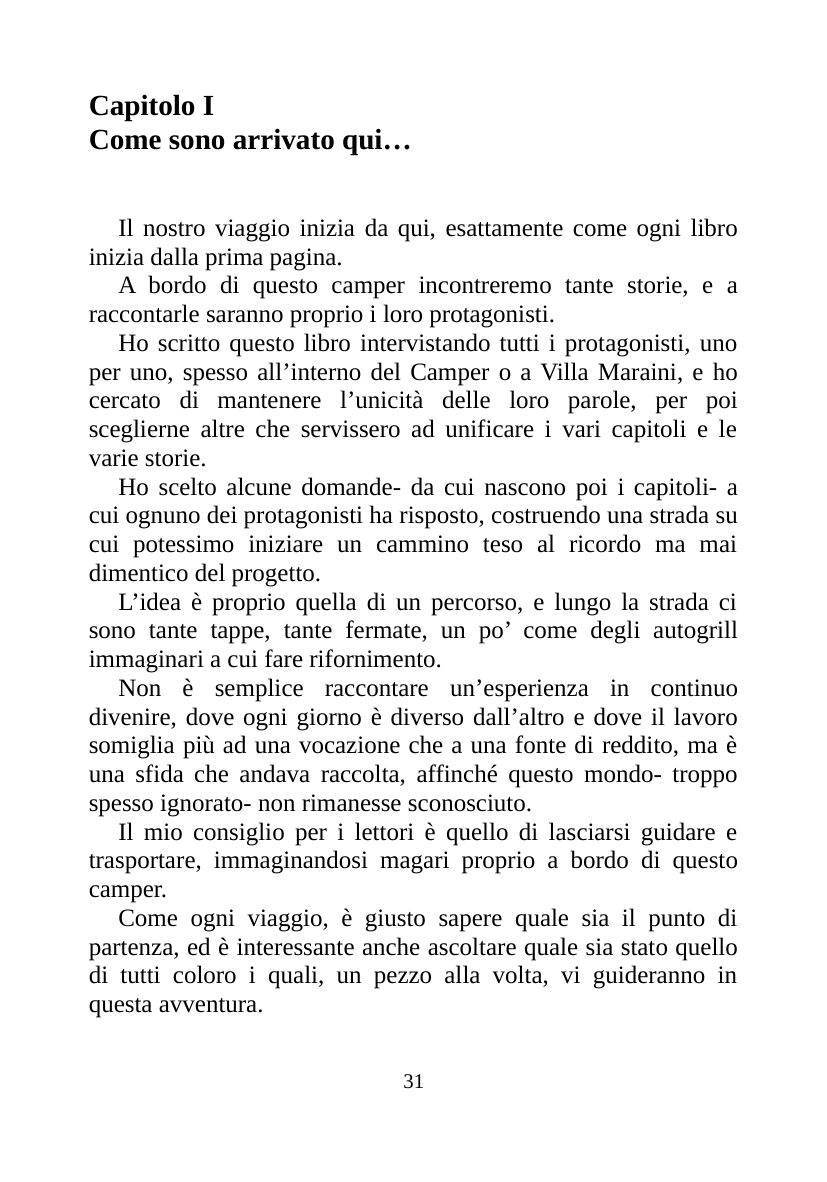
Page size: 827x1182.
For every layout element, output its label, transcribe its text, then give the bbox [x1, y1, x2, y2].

text Il mio consiglio per i lettori è quello di lasciarsi guidare e trasportare, immaginandosi magari proprio a bordo di questo camper. [88, 817, 738, 903]
text Il nostro viaggio inizia da qui, esattamente come ogni libro inizia dalla prima pagina. [88, 213, 738, 271]
text Ho scelto alcune domande- da cui nascono poi i capitoli- a cui ognuno dei protagonisti ha risposto, costruendo una strada su cui potessimo iniziare un cammino teso al ricordo ma mai dimentico del progetto. [88, 472, 738, 587]
text Non è semplice raccontare un’esperienza in continuo divenire, dove ogni giorno è diverso dall’altro e dove il lavoro somiglia più ad una vocazione che a una fonte di reddito, ma è una sfida che andava raccolta, affinché questo mondo- troppo spesso ignorato- non rimanesse sconosciuto. [88, 673, 738, 817]
text A bordo di questo camper incontreremo tante storie, e a raccontarle saranno proprio i loro protagonisti. [88, 271, 738, 328]
text L’idea è proprio quella di un percorso, e lungo la strada ci sono tante tappe, tante fermate, un po’ come degli autogrill immaginari a cui fare rifornimento. [88, 587, 738, 673]
text Ho scritto questo libro intervistando tutti i protagonisti, uno per uno, spesso all’interno del Camper o a Villa Maraini, e ho cercato di mantenere l’unicità delle loro parole, per poi sceglierne altre che servissero ad unificare i vari capitoli e le varie storie. [88, 328, 738, 472]
subtitle Come sono arrivato qui… [88, 122, 738, 156]
text Come ogni viaggio, è giusto sapere quale sia il punto di partenza, ed è interessante anche ascoltare quale sia stato quello di tutti coloro i quali, un pezzo alla volta, vi guideranno in questa avventura. [88, 903, 738, 1018]
subtitle Capitolo I [88, 88, 738, 122]
